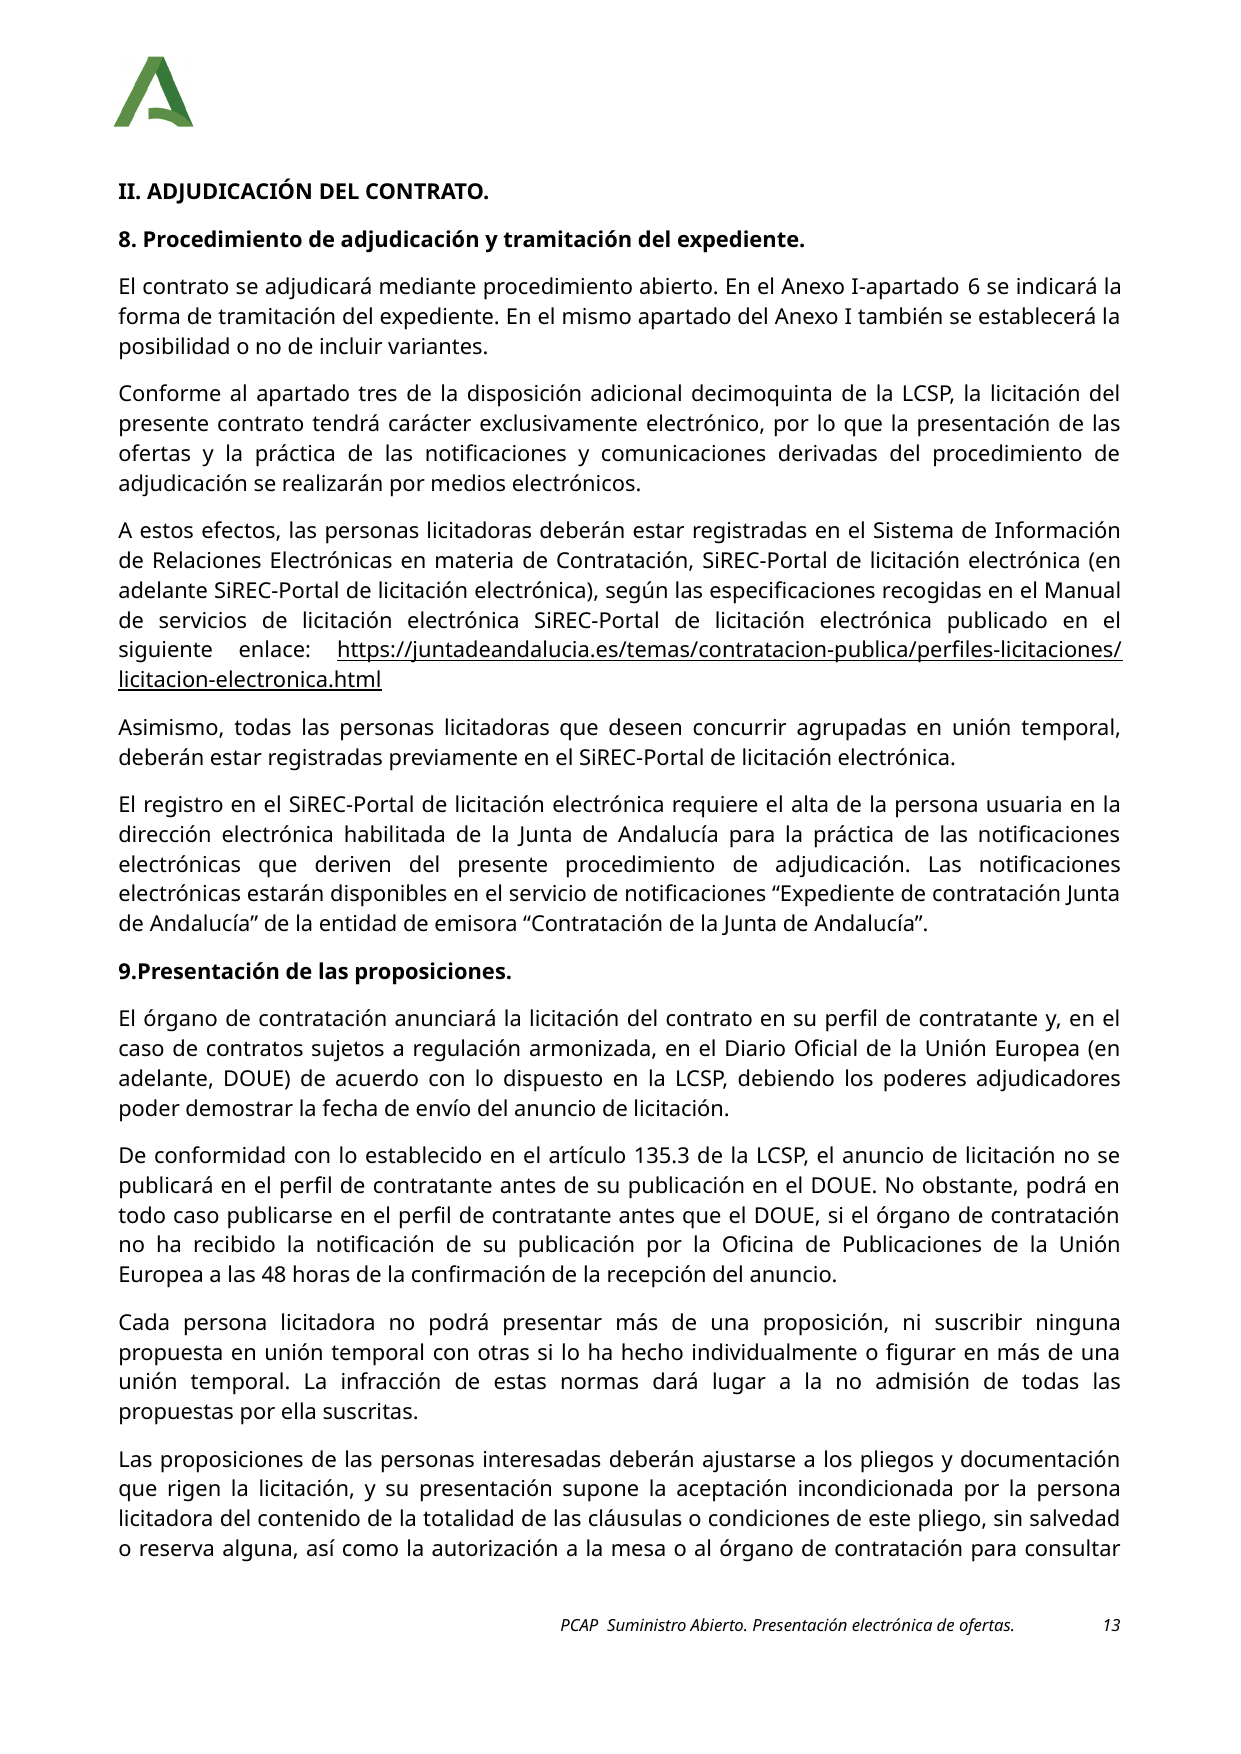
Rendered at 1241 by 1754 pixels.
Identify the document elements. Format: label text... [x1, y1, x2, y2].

subtitle II. ADJUDICACIÓN DEL CONTRATO. [118, 176, 1122, 206]
text Conforme al apartado tres de la disposición adicional decimoquinta de la LCSP, la licitación del presente contrato tendrá carácter exclusivamente electrónico, por lo que la presentación de las ofertas y la práctica de las notificaciones y comunicaciones derivadas del procedimiento de adjudicación se realizarán por medios electrónicos. [118, 378, 1122, 498]
text El registro en el SiREC-Portal de licitación electrónica requiere el alta de la persona usuaria en la dirección electrónica habilitada de la Junta de Andalucía para la práctica de las notificaciones electrónicas que deriven del presente procedimiento de adjudicación. Las notificaciones electrónicas estarán disponibles en el servicio de notificaciones “Expediente de contratación Junta de Andalucía” de la entidad de emisora “Contratación de la Junta de Andalucía”. [118, 789, 1122, 938]
text Cada persona licitadora no podrá presentar más de una proposición, ni suscribir ninguna propuesta en unión temporal con otras si lo ha hecho individualmente o figurar en más de una unión temporal. La infracción de estas normas dará lugar a la no admisión de todas las propuestas por ella suscritas. [118, 1307, 1122, 1426]
text Asimismo, todas las personas licitadoras que deseen concurrir agrupadas en unión temporal, deberán estar registradas previamente en el SiREC-Portal de licitación electrónica. [118, 712, 1122, 771]
text El órgano de contratación anunciará la licitación del contrato en su perfil de contratante y, en el caso de contratos sujetos a regulación armonizada, en el Diario Oficial de la Unión Europea (en adelante, DOUE) de acuerdo con lo dispuesto en la LCSP, debiendo los poderes adjudicadores poder demostrar la fecha de envío del anuncio de licitación. [118, 1003, 1122, 1122]
text De conformidad con lo establecido en el artículo 135.3 de la LCSP, el anuncio de licitación no se publicará en el perfil de contratante antes de su publicación en el DOUE. No obstante, podrá en todo caso publicarse en el perfil de contratante antes que el DOUE, si el órgano de contratación no ha recibido la notificación de su publicación por la Oficina de Publicaciones de la Unión Europea a las 48 horas de la confirmación de la recepción del anuncio. [118, 1140, 1122, 1289]
text El contrato se adjudicará mediante procedimiento abierto. En el Anexo I-apartado 6 se indicará la forma de tramitación del expediente. En el mismo apartado del Anexo I también se establecerá la posibilidad o no de incluir variantes. [118, 271, 1122, 361]
picture [109, 52, 198, 131]
text A estos efectos, las personas licitadoras deberán estar registradas en el Sistema de Información de Relaciones Electrónicas en materia de Contratación, SiREC-Portal de licitación electrónica (en adelante SiREC-Portal de licitación electrónica), según las especificaciones recogidas en el Manual de servicios de licitación electrónica SiREC-Portal de licitación electrónica publicado en el siguiente enlace: https://juntadeandalucia.es/temas/contratacion-publica/perfiles-licitaciones/licitacion-electronica.html [118, 515, 1122, 694]
text Las proposiciones de las personas interesadas deberán ajustarse a los pliegos y documentación que rigen la licitación, y su presentación supone la aceptación incondicionada por la persona licitadora del contenido de la totalidad de las cláusulas o condiciones de este pliego, sin salvedad o reserva alguna, así como la autorización a la mesa o al órgano de contratación para consultar [118, 1444, 1122, 1563]
subtitle 8. Procedimiento de adjudicación y tramitación del expediente. [118, 224, 1122, 254]
subtitle 9.Presentación de las proposiciones. [118, 956, 1122, 986]
